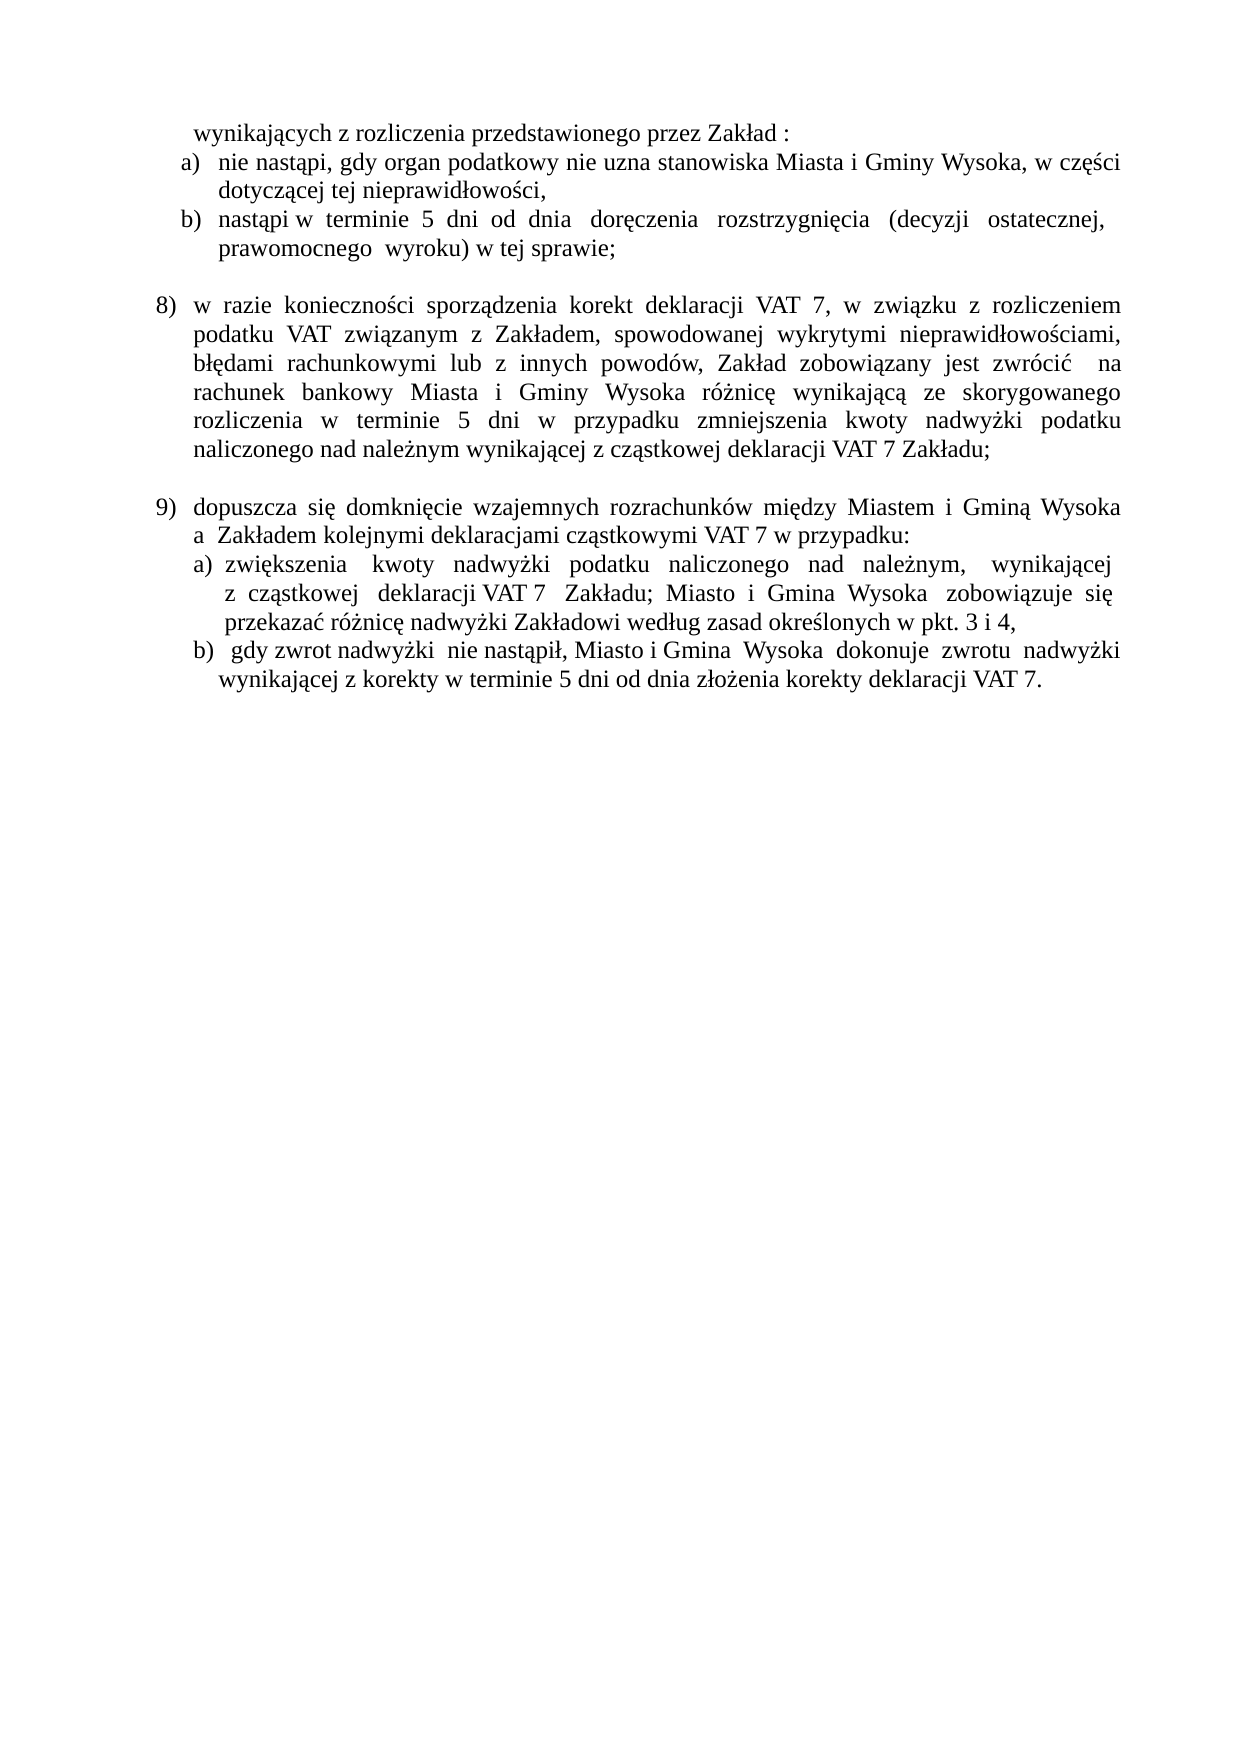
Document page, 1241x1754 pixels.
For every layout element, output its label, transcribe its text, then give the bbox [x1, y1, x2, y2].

text przekazać różnicę nadwyżki Zakładowi według zasad określonych w pkt. 3 i 4, [118, 607, 1122, 636]
list dopuszcza się domknięcie wzajemnych rozrachunków między Miastem i Gminą Wysoka a Zakładem kolejnymi deklaracjami cząstkowymi VAT 7 w przypadku: [156, 492, 1122, 549]
text prawomocnego wyroku) w tej sprawie; [218, 233, 1122, 262]
list wynikających z rozliczenia przedstawionego przez Zakład : [156, 118, 1122, 147]
list nie nastąpi, gdy organ podatkowy nie uzna stanowiska Miasta i Gminy Wysoka, w części dotyczącej tej nieprawidłowości, [181, 147, 1122, 204]
text a) zwiększenia kwoty nadwyżki podatku naliczonego nad należnym, wynikającej [118, 549, 1122, 578]
text wynikającej z korekty w terminie 5 dni od dnia złożenia korekty deklaracji VAT 7. [118, 664, 1122, 693]
list w razie konieczności sporządzenia korekt deklaracji VAT 7, w związku z rozliczeniem podatku VAT związanym z Zakładem, spowodowanej wykrytymi nieprawidłowościami, błędami rachunkowymi lub z innych powodów, Zakład zobowiązany jest zwrócić na rachunek bankowy Miasta i Gminy Wysoka różnicę wynikającą ze skorygowanego rozliczenia w terminie 5 dni w przypadku zmniejszenia kwoty nadwyżki podatku naliczonego nad należnym wynikającej z cząstkowej deklaracji VAT 7 Zakładu; [156, 291, 1122, 463]
list gdy zwrot nadwyżki nie nastąpił, Miasto i Gmina Wysoka dokonuje zwrotu nadwyżki [193, 636, 1122, 664]
list nastąpi w terminie 5 dni od dnia doręczenia rozstrzygnięcia (decyzji ostatecznej, [181, 204, 1122, 233]
text z cząstkowej deklaracji VAT 7 Zakładu; Miasto i Gmina Wysoka zobowiązuje się [118, 578, 1122, 607]
